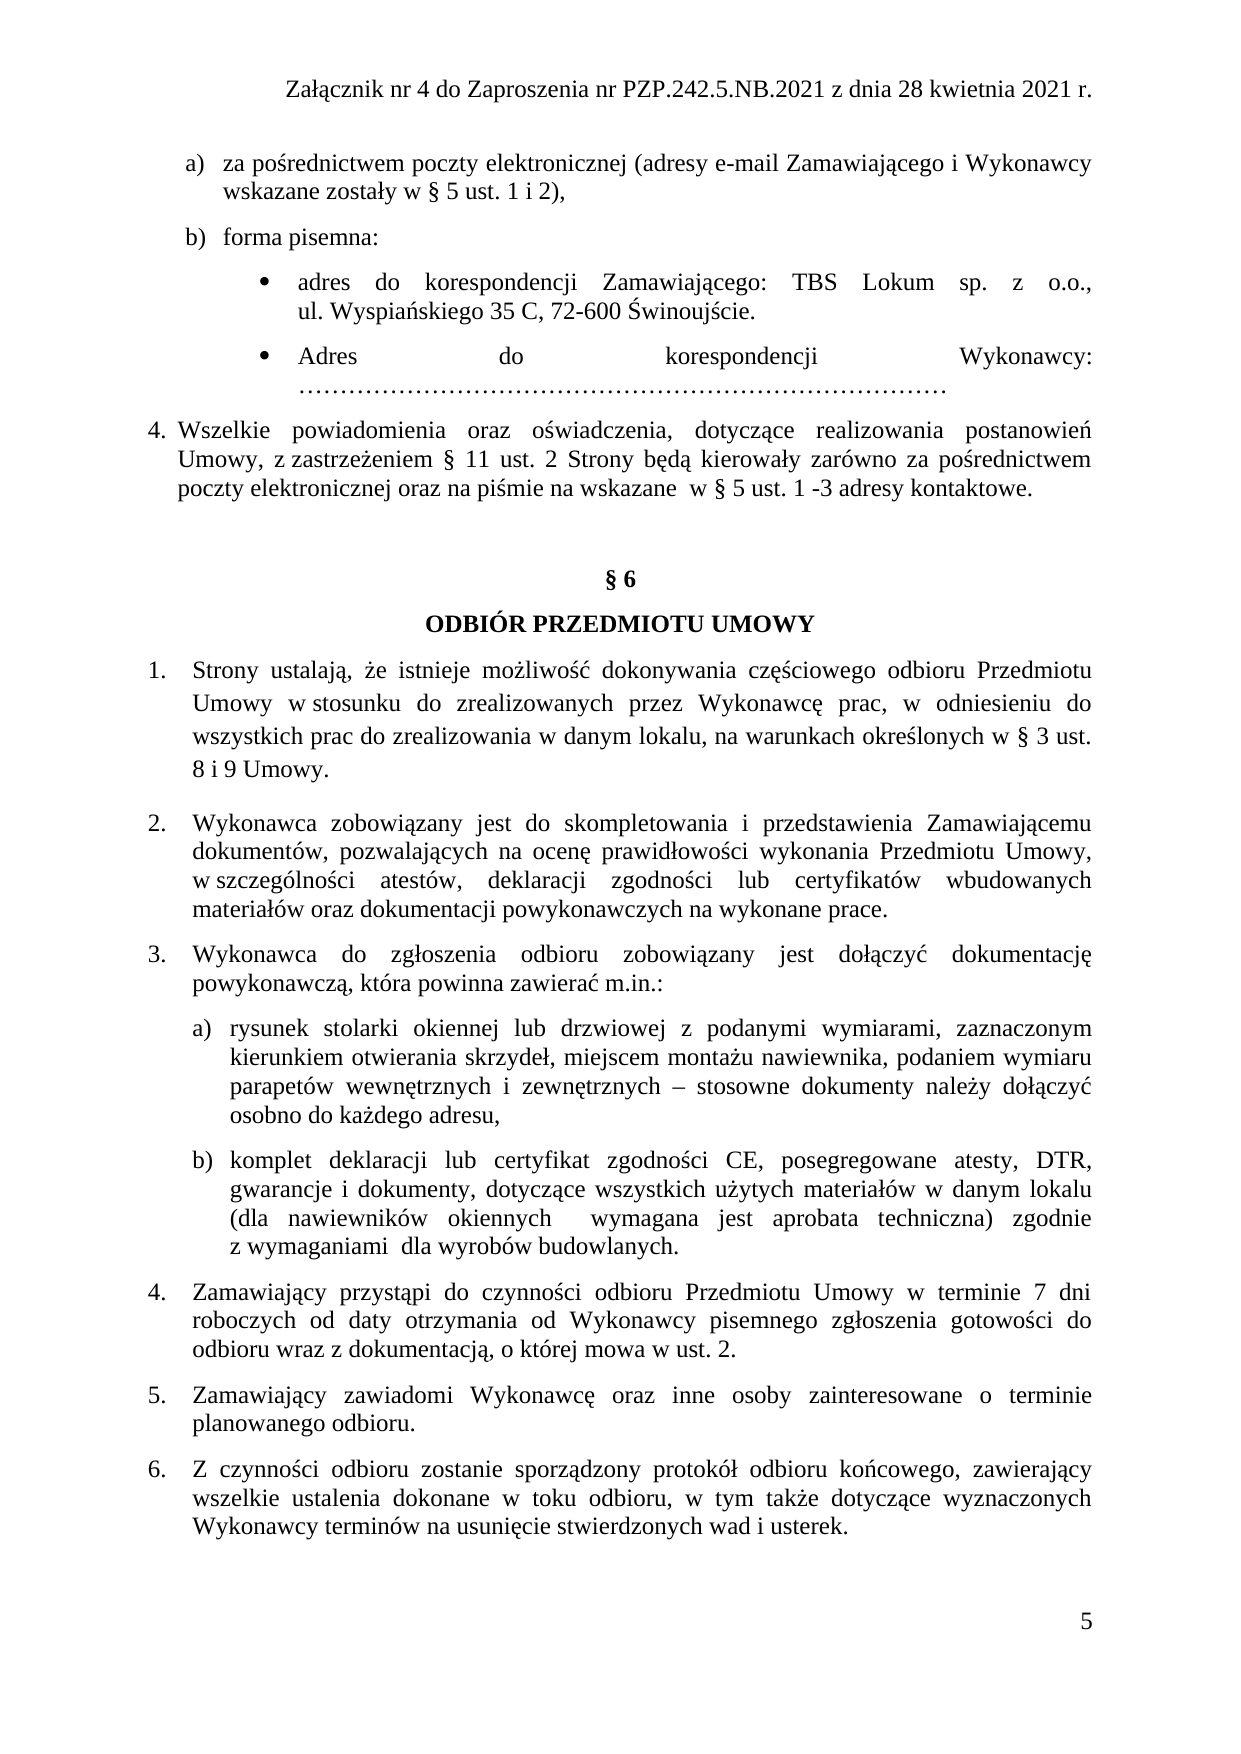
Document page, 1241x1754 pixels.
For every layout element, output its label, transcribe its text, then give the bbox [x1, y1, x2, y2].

text ODBIÓR PRZEDMIOTU UMOWY [148, 609, 1093, 638]
list Wykonawca do zgłoszenia odbioru zobowiązany jest dołączyć dokumentację powykonawczą, która powinna zawierać m.in.: [148, 939, 1093, 997]
list Zamawiający przystąpi do czynności odbioru Przedmiotu Umowy w terminie 7 dni roboczych od daty otrzymania od Wykonawcy pisemnego zgłoszenia gotowości do odbioru wraz z dokumentacją, o której mowa w ust. 2. [148, 1277, 1093, 1363]
list Wykonawca zobowiązany jest do skompletowania i przedstawienia Zamawiającemu dokumentów, pozwalających na ocenę prawidłowości wykonania Przedmiotu Umowy, w szczególności atestów, deklaracji zgodności lub certyfikatów wbudowanych materiałów oraz dokumentacji powykonawczych na wykonane prace. [148, 808, 1093, 923]
list Adres do korespondencji Wykonawcy: …………………………………………………………………… [260, 341, 1093, 399]
list adres do korespondencji Zamawiającego: TBS Lokum sp. z o.o., ul. Wyspiańskiego 35 C, 72-600 Świnoujście. [260, 267, 1093, 325]
list komplet deklaracji lub certyfikat zgodności CE, posegregowane atesty, DTR, gwarancje i dokumenty, dotyczące wszystkich użytych materiałów w danym lokalu (dla nawiewników okiennych wymagana jest aprobata techniczna) zgodnie z wymaganiami dla wyrobów budowlanych. [192, 1145, 1093, 1260]
text § 6 [148, 564, 1093, 593]
list za pośrednictwem poczty elektronicznej (adresy e-mail Zamawiającego i Wykonawcy wskazane zostały w § 5 ust. 1 i 2), [185, 148, 1093, 205]
list rysunek stolarki okiennej lub drzwiowej z podanymi wymiarami, zaznaczonym kierunkiem otwierania skrzydeł, miejscem montażu nawiewnika, podaniem wymiaru parapetów wewnętrznych i zewnętrznych – stosowne dokumenty należy dołączyć osobno do każdego adresu, [192, 1013, 1093, 1128]
list Strony ustalają, że istnieje możliwość dokonywania częściowego odbioru Przedmiotu Umowy w stosunku do zrealizowanych przez Wykonawcę prac, w odniesieniu do wszystkich prac do zrealizowania w danym lokalu, na warunkach określonych w § 3 ust. 8 i 9 Umowy. [148, 655, 1093, 782]
list forma pisemna: [185, 222, 1093, 251]
list Wszelkie powiadomienia oraz oświadczenia, dotyczące realizowania postanowień Umowy, z zastrzeżeniem § 11 ust. 2 Strony będą kierowały zarówno za pośrednictwem poczty elektronicznej oraz na piśmie na wskazane w § 5 ust. 1 -3 adresy kontaktowe. [148, 416, 1093, 502]
list Zamawiający zawiadomi Wykonawcę oraz inne osoby zainteresowane o terminie planowanego odbioru. [148, 1380, 1093, 1437]
list Z czynności odbioru zostanie sporządzony protokół odbioru końcowego, zawierający wszelkie ustalenia dokonane w toku odbioru, w tym także dotyczące wyznaczonych Wykonawcy terminów na usunięcie stwierdzonych wad i usterek. [148, 1454, 1093, 1540]
